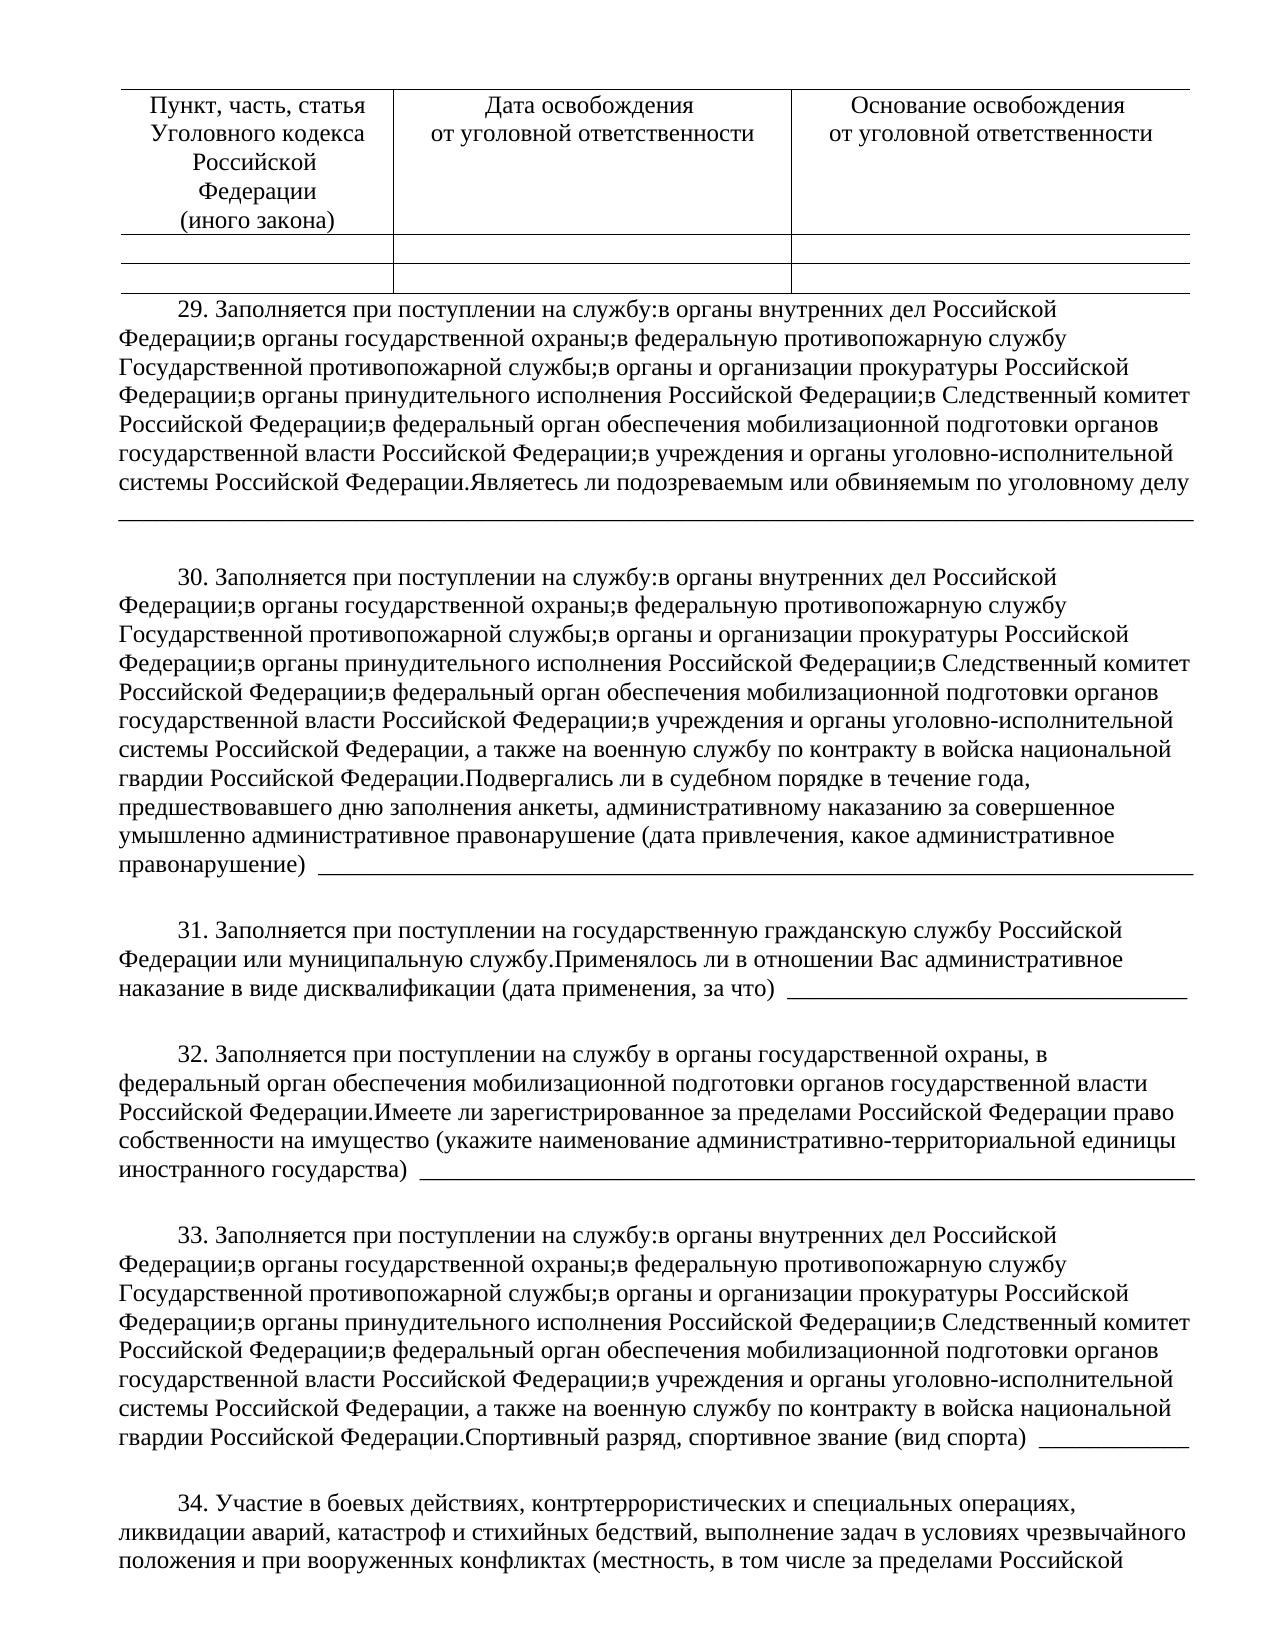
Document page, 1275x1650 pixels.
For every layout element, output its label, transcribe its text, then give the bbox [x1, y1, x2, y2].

table_cell [121, 264, 393, 293]
table_cell [792, 264, 1190, 293]
table_header Основание освобождения от уголовной ответственности [792, 90, 1190, 233]
table_cell [792, 235, 1190, 263]
table_header Пункт, часть, статья Уголовного кодекса Российской Федерации (иного закона) [121, 90, 393, 233]
text 33. Заполняется при поступлении на службу:в органы внутренних дел Российской Федерации;в органы государственной охраны;в федеральную противопожарную службу Государственной противопожарной службы;в органы и организации прокуратуры Российской Федерации;в органы принудительного исполнения Российской Федерации;в Следственный комитет Российской Федерации;в федеральный орган обеспечения мобилизационной подготовки органов государственной власти Российской Федерации;в учреждения и органы уголовно-исполнительной системы Российской Федерации, а также на военную службу по контракту в войска национальной гвардии Российской Федерации.Спортивный разряд, спортивное звание (вид спорта) ____________ [118, 1220, 1196, 1450]
text 29. Заполняется при поступлении на службу:в органы внутренних дел Российской Федерации;в органы государственной охраны;в федеральную противопожарную службу Государственной противопожарной службы;в органы и организации прокуратуры Российской Федерации;в органы принудительного исполнения Российской Федерации;в Следственный комитет Российской Федерации;в федеральный орган обеспечения мобилизационной подготовки органов государственной власти Российской Федерации;в учреждения и органы уголовно-исполнительной системы Российской Федерации.Являетесь ли подозреваемым или обвиняемым по уголовному делу ______________________________________________________________________________________ [118, 294, 1196, 524]
table_cell [394, 235, 791, 263]
text 31. Заполняется при поступлении на государственную гражданскую службу Российской Федерации или муниципальную службу.Применялось ли в отношении Вас административное наказание в виде дисквалификации (дата применения, за что) ________________________________ [118, 915, 1196, 1002]
table_cell [121, 235, 393, 263]
text 32. Заполняется при поступлении на службу в органы государственной охраны, в федеральный орган обеспечения мобилизационной подготовки органов государственной власти Российской Федерации.Имеете ли зарегистрированное за пределами Российской Федерации право собственности на имущество (укажите наименование административно-территориальной единицы иностранного государства) ______________________________________________________________ [118, 1039, 1196, 1183]
table_cell [394, 264, 791, 293]
text 34. Участие в боевых действиях, контртеррористических и специальных операциях, ликвидации аварий, катастроф и стихийных бедствий, выполнение задач в условиях чрезвычайного положения и при вооруженных конфликтах (местность, в том числе за пределами Российской [118, 1488, 1196, 1574]
table_header Дата освобождения от уголовной ответственности [394, 90, 791, 233]
text 30. Заполняется при поступлении на службу:в органы внутренних дел Российской Федерации;в органы государственной охраны;в федеральную противопожарную службу Государственной противопожарной службы;в органы и организации прокуратуры Российской Федерации;в органы принудительного исполнения Российской Федерации;в Следственный комитет Российской Федерации;в федеральный орган обеспечения мобилизационной подготовки органов государственной власти Российской Федерации;в учреждения и органы уголовно-исполнительной системы Российской Федерации, а также на военную службу по контракту в войска национальной гвардии Российской Федерации.Подвергались ли в судебном порядке в течение года, предшествовавшего дню заполнения анкеты, административному наказанию за совершенное умышленно административное правонарушение (дата привлечения, какое административное правонарушение) ______________________________________________________________________ [118, 562, 1196, 878]
